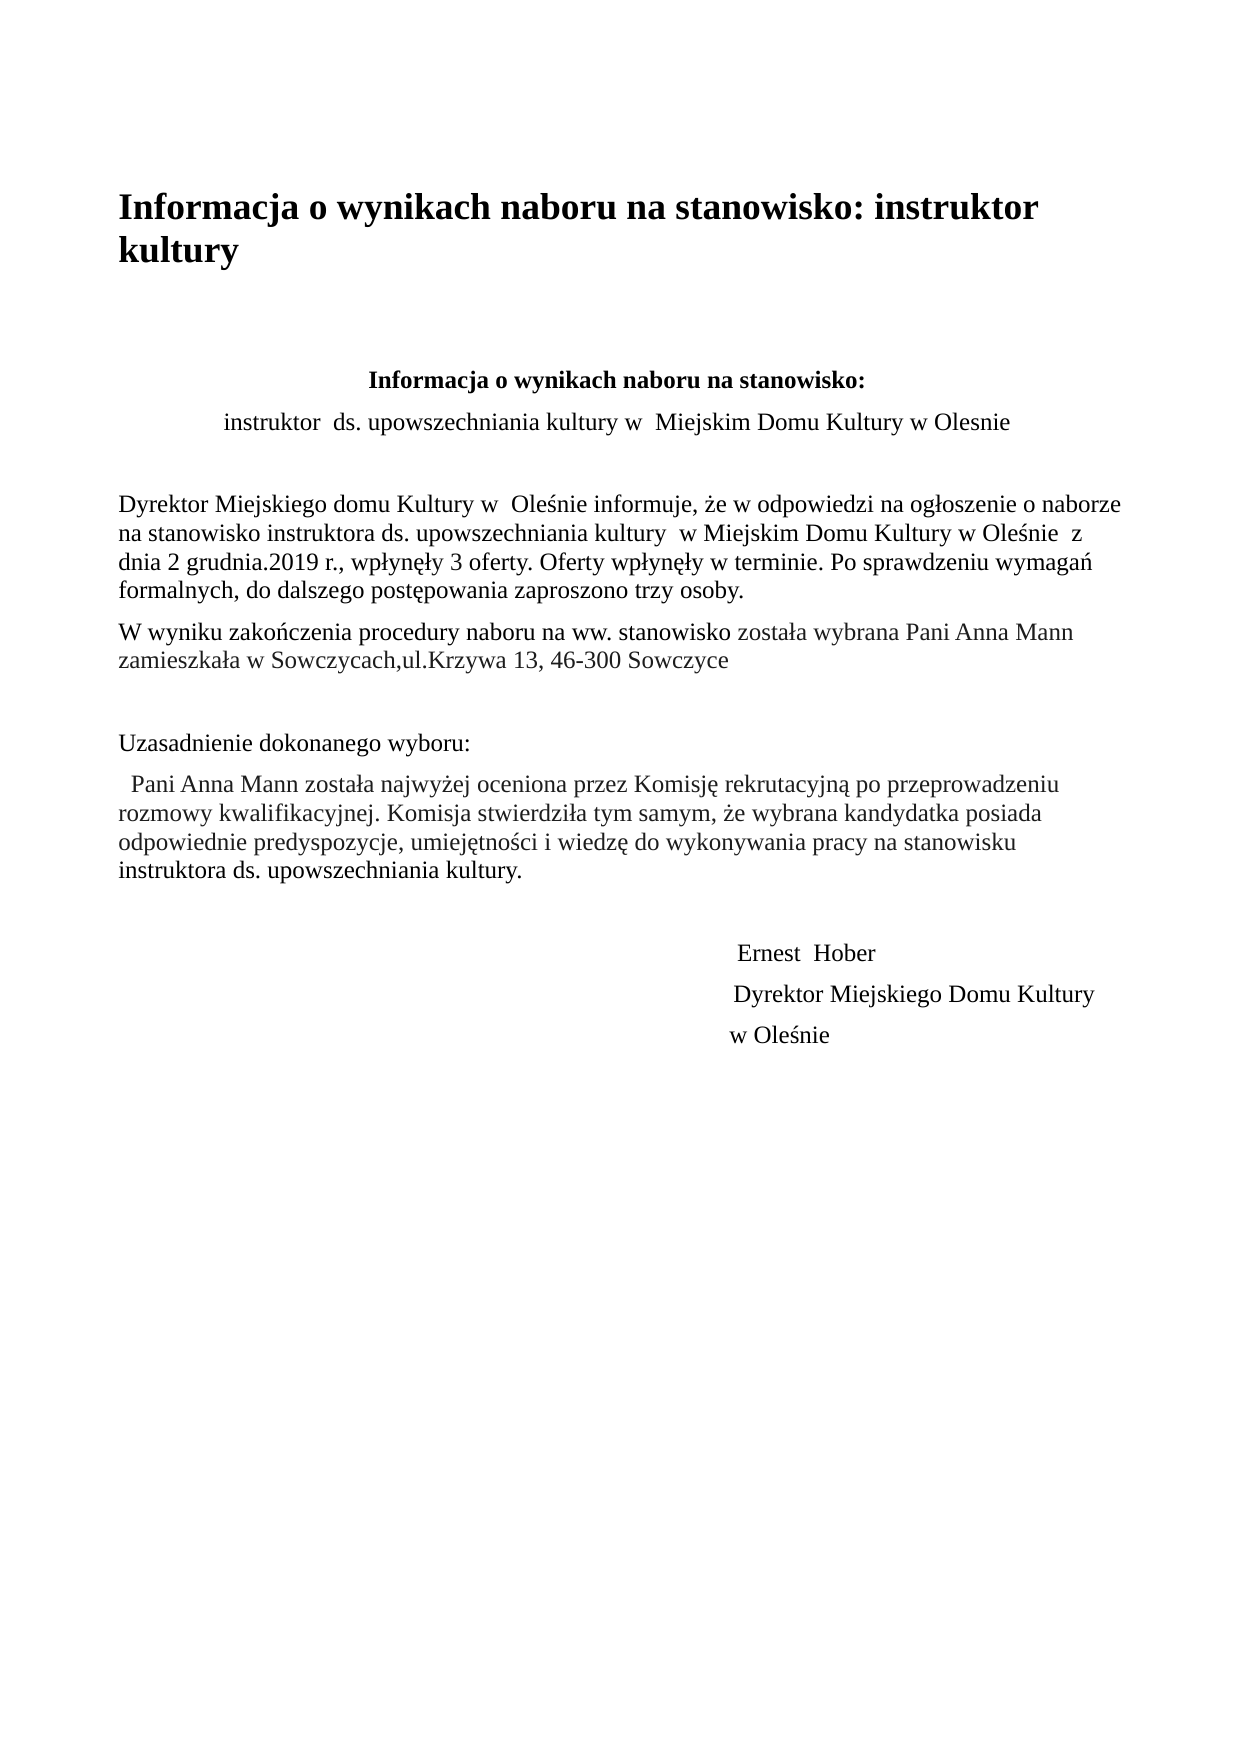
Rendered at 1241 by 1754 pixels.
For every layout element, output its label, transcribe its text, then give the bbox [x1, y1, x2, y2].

text w Oleśnie [118, 1021, 1122, 1049]
text Pani Anna Mann została najwyżej oceniona przez Komisję rekrutacyjną po przeprowadzeniu rozmowy kwalifikacyjnej. Komisja stwierdziła tym samym, że wybrana kandydatka posiada odpowiednie predyspozycje, umiejętności i wiedzę do wykonywania pracy na stanowisku instruktora ds. upowszechniania kultury. [118, 769, 1122, 884]
subtitle Informacja o wynikach naboru na stanowisko: instruktor kultury [118, 184, 1122, 271]
text W wyniku zakończenia procedury naboru na ww. stanowisko została wybrana Pani Anna Mann zamieszkała w Sowczycach,ul.Krzywa 13, 46-300 Sowczyce [118, 617, 1122, 674]
text Informacja o wynikach naboru na stanowisko: [118, 366, 1122, 394]
text Dyrektor Miejskiego domu Kultury w Oleśnie informuje, że w odpowiedzi na ogłoszenie o naborze na stanowisko instruktora ds. upowszechniania kultury w Miejskim Domu Kultury w Oleśnie z dnia 2 grudnia.2019 r., wpłynęły 3 oferty. Oferty wpłynęły w terminie. Po sprawdzeniu wymagań formalnych, do dalszego postępowania zaproszono trzy osoby. [118, 489, 1122, 604]
text instruktor ds. upowszechniania kultury w Miejskim Domu Kultury w Olesnie [118, 407, 1122, 436]
text Uzasadnienie dokonanego wyboru: [118, 728, 1122, 757]
text Dyrektor Miejskiego Domu Kultury [118, 979, 1122, 1008]
text Ernest Hober [118, 938, 1122, 967]
